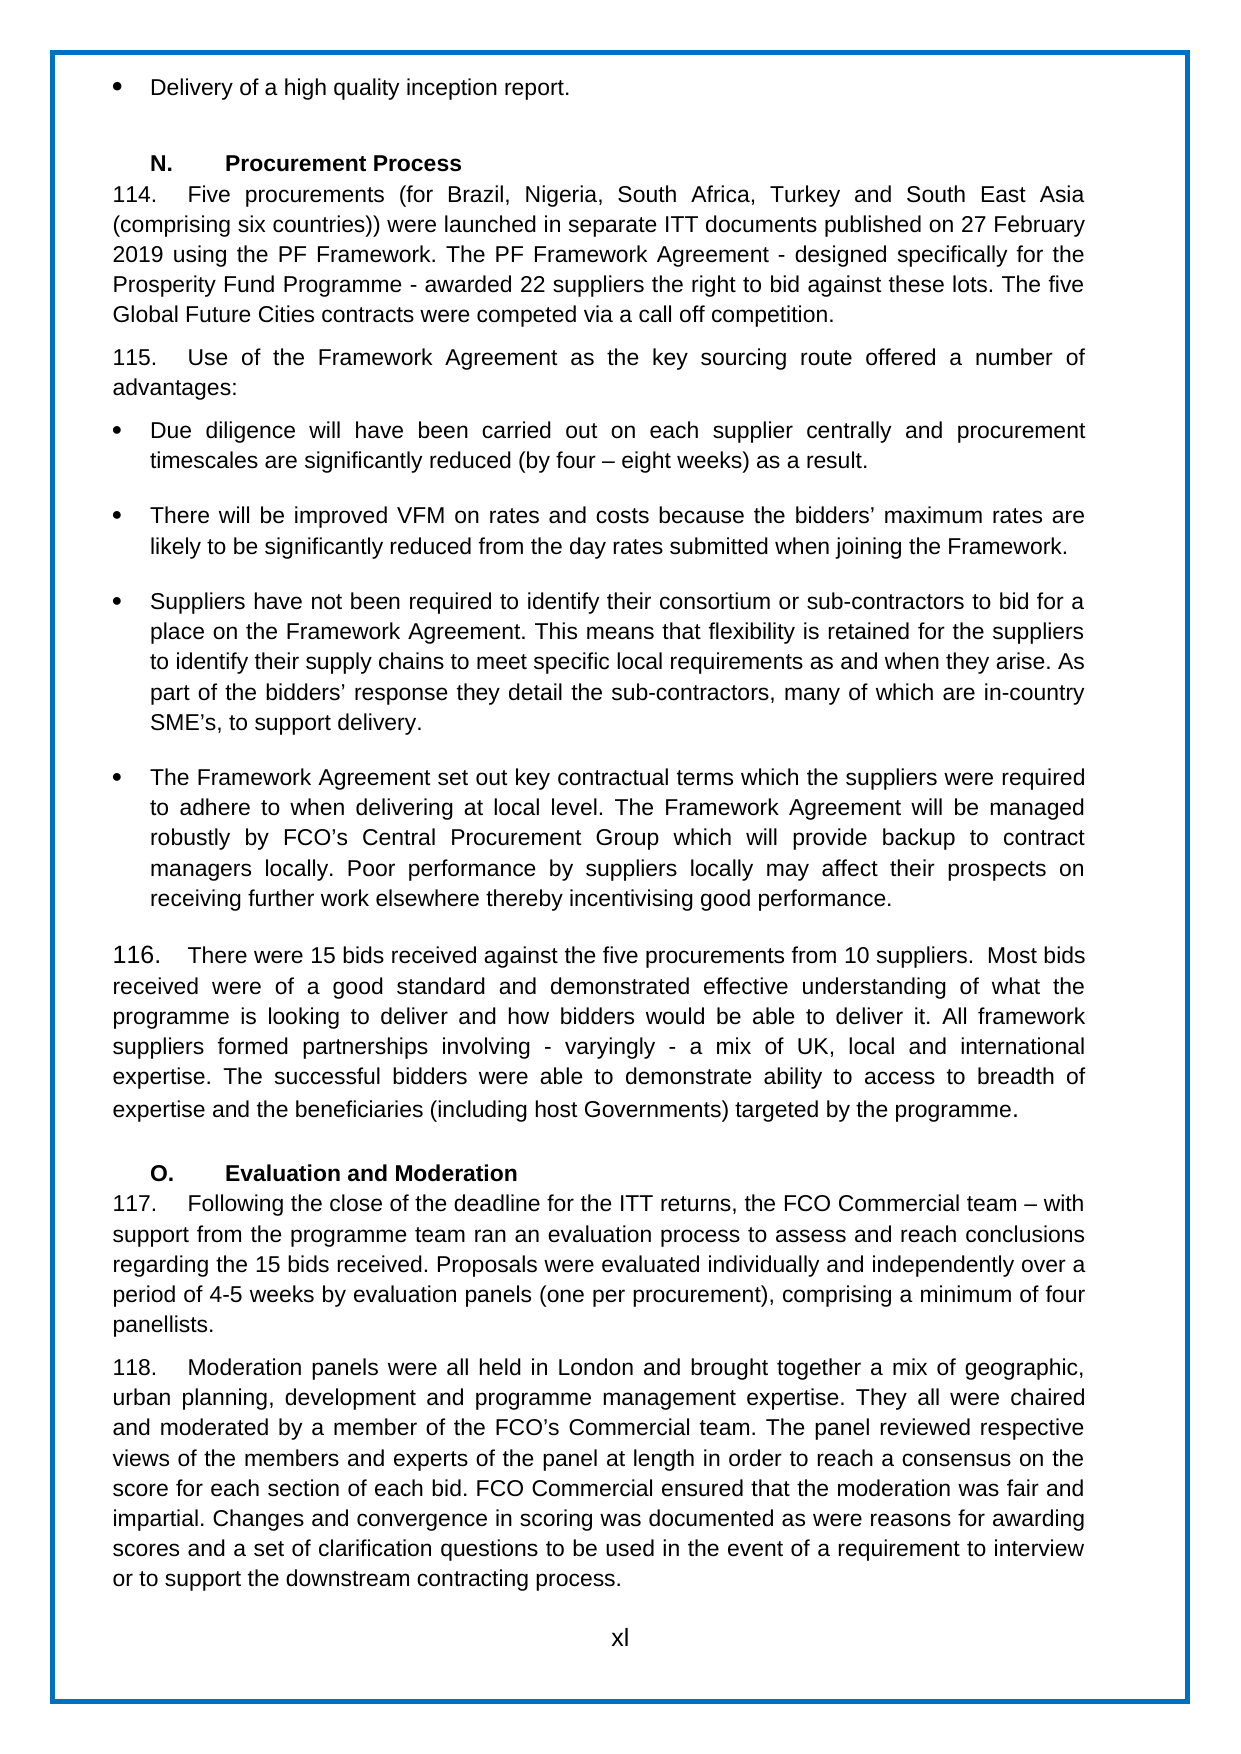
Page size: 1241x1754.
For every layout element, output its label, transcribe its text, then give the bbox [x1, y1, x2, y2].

list Delivery of a high quality inception report. [113, 74, 1086, 101]
list Use of the Framework Agreement as the key sourcing route offered a number of advantages: [112, 344, 1086, 401]
list Following the close of the deadline for the ITT returns, the FCO Commercial team – with support from the programme team ran an evaluation process to assess and reach conclusions regarding the 15 bids received. Proposals were evaluated individually and independently over a period of 4-5 weeks by evaluation panels (one per procurement), comprising a minimum of four panellists. [112, 1190, 1086, 1338]
list Five procurements (for Brazil, Nigeria, South Africa, Turkey and South East Asia (comprising six countries)) were launched in separate ITT documents published on 27 February 2019 using the PF Framework. The PF Framework Agreement - designed specifically for the Prosperity Fund Programme - awarded 22 suppliers the right to bid against these lots. The five Global Future Cities contracts were competed via a call off competition. [112, 181, 1086, 328]
list The Framework Agreement set out key contractual terms which the suppliers were required to adhere to when delivering at local level. The Framework Agreement will be managed robustly by FCO’s Central Procurement Group which will provide backup to contract managers locally. Poor performance by suppliers locally may affect their prospects on receiving further work elsewhere thereby incentivising good performance. [113, 764, 1086, 911]
list Suppliers have not been required to identify their consortium or sub-contractors to bid for a place on the Framework Agreement. This means that flexibility is retained for the suppliers to identify their supply chains to meet specific local requirements as and when they arise. As part of the bidders’ response they detail the sub-contractors, many of which are in-country SME’s, to support delivery. [113, 588, 1086, 735]
list There were 15 bids received against the five procurements from 10 suppliers. Most bids received were of a good standard and demonstrated effective understanding of what the programme is looking to deliver and how bidders would be able to deliver it. All framework suppliers formed partnerships involving - varyingly - a mix of UK, local and international expertise. The successful bidders were able to demonstrate ability to access to breadth of expertise and the beneficiaries (including host Governments) targeted by the programme. [112, 940, 1086, 1123]
subtitle Procurement Process [150, 150, 1090, 177]
list There will be improved VFM on rates and costs because the bidders’ maximum rates are likely to be significantly reduced from the day rates submitted when joining the Framework. [113, 502, 1086, 559]
subtitle Evaluation and Moderation [150, 1160, 1090, 1187]
list Due diligence will have been carried out on each supplier centrally and procurement timescales are significantly reduced (by four – eight weeks) as a result. [113, 417, 1086, 474]
list Moderation panels were all held in London and brought together a mix of geographic, urban planning, development and programme management expertise. They all were chaired and moderated by a member of the FCO’s Commercial team. The panel reviewed respective views of the members and experts of the panel at length in order to reach a consensus on the score for each section of each bid. FCO Commercial ensured that the moderation was fair and impartial. Changes and convergence in scoring was documented as were reasons for awarding scores and a set of clarification questions to be used in the event of a requirement to interview or to support the downstream contracting process. [112, 1354, 1086, 1592]
